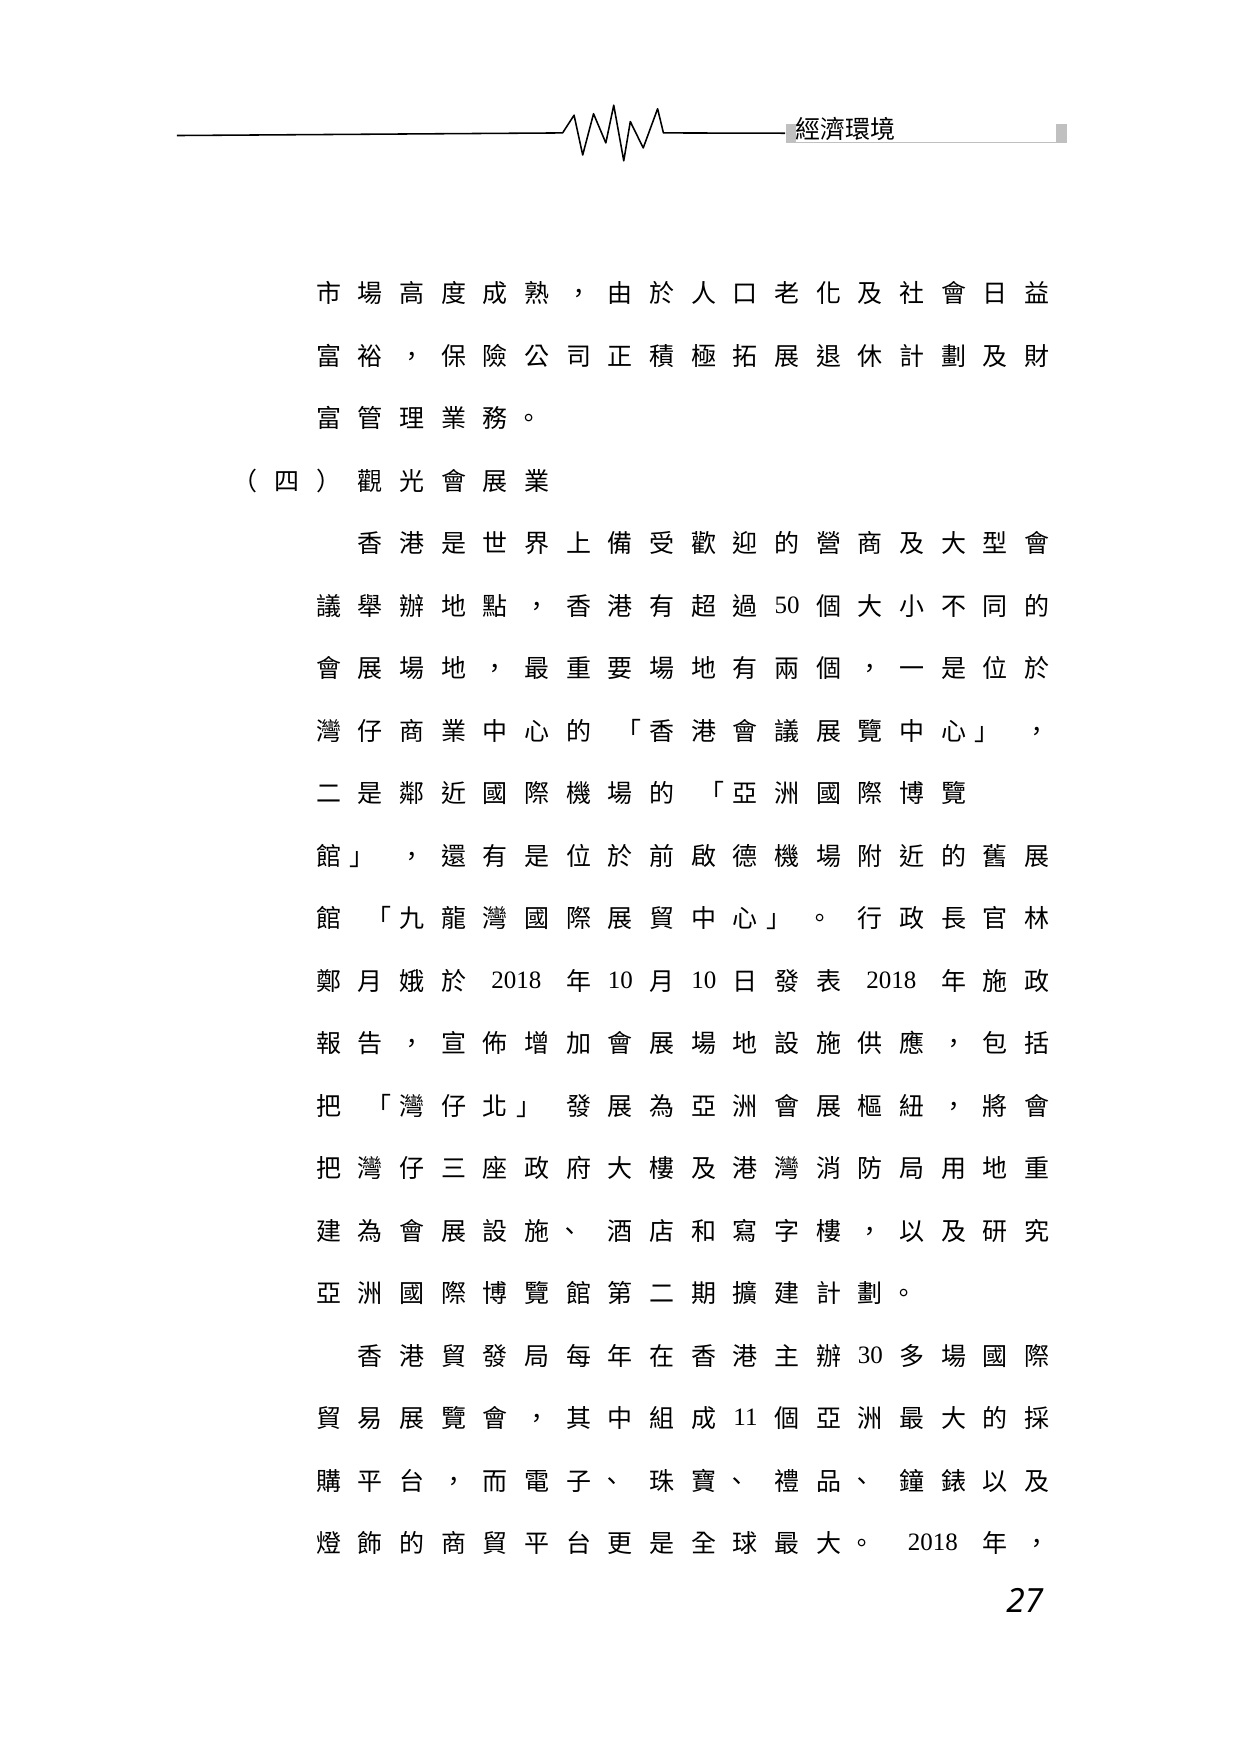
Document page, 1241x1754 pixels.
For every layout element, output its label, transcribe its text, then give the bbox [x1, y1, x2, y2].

text 香港是世界上備受歡迎的營商及大型會議舉辦地點，香港有超過50個大小不同的會展場地，最重要場地有兩個，一是位於灣仔商業中心的「香港會議展覽中心」，二是鄰近國際機場的「亞洲國際博覽館」，還有是位於前啟德機場附近的舊展館「九龍灣國際展貿中心」。行政長官林鄭月娥於2018年10月10日發表2018年施政報告，宣佈增加會展場地設施供應，包括把「灣仔北」發展為亞洲會展樞紐，將會把灣仔三座政府大樓及港灣消防局用地重建為會展設施、酒店和寫字樓，以及研究亞洲國際博覽館第二期擴建計劃。 [281, 500, 1058, 1313]
text 市場高度成熟，由於人口老化及社會日益富裕，保險公司正積極拓展退休計劃及財富管理業務。 [281, 250, 1058, 438]
text （四）觀光會展業 [207, 438, 1058, 500]
text 香港貿發局每年在香港主辦30多場國際貿易展覽會，其中組成11個亞洲最大的採購平台，而電子、珠寶、禮品、鐘錶以及燈飾的商貿平台更是全球最大。2018年， [281, 1313, 1058, 1563]
